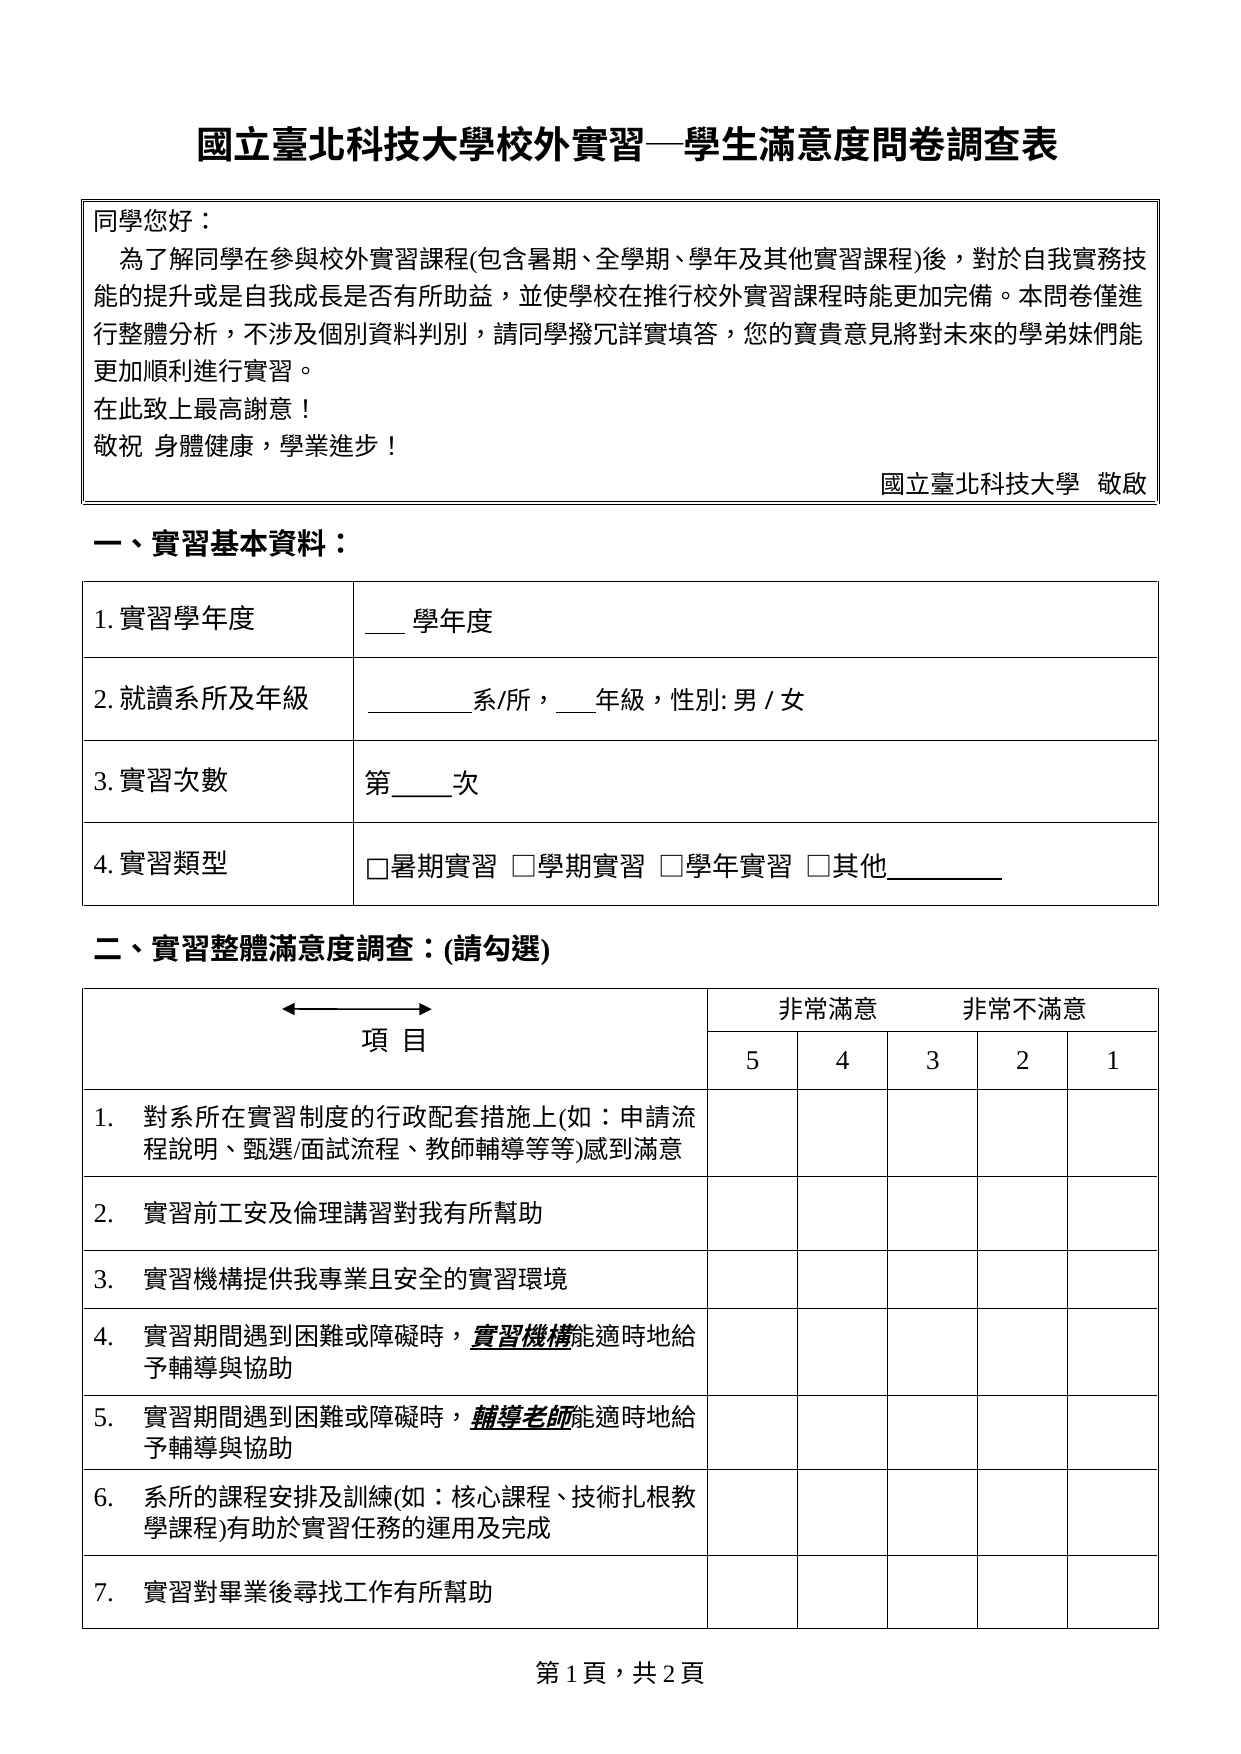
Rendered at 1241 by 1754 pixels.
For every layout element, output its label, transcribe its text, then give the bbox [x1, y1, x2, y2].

table_cell [978, 1090, 1067, 1176]
table_cell [1068, 1250, 1158, 1308]
table_cell 非常滿意 非常不滿意 [708, 988, 1158, 1031]
table_cell [708, 1177, 797, 1250]
table_cell [888, 1177, 977, 1250]
table_cell [798, 1177, 887, 1250]
table_cell 對系所在實習制度的行政配套措施上(如：申請流程說明、甄選/面試流程、教師輔導等等)感到滿意 [83, 1090, 707, 1176]
table_cell [708, 1090, 797, 1176]
table_cell [798, 1470, 887, 1555]
table_cell [1068, 1469, 1158, 1555]
text 國立臺北科技大學校外實習─學生滿意度問卷調查表 [162, 105, 1092, 180]
table_cell [1068, 1176, 1158, 1250]
table_cell [798, 1309, 887, 1395]
table_cell 就讀系所及年級 [83, 658, 353, 739]
table_cell 二、實習整體滿意度調查：(請勾選) [82, 905, 1158, 987]
table_cell 5 [708, 1032, 797, 1089]
table_cell [1068, 1089, 1158, 1176]
table_cell 3 [888, 1032, 977, 1089]
table_cell 第_____次 [354, 740, 1158, 822]
table_cell [978, 1177, 1067, 1250]
table_cell [798, 1090, 887, 1176]
table_cell 實習類型 [83, 823, 353, 905]
table_cell [978, 1556, 1067, 1628]
table_cell [798, 1396, 887, 1468]
table_cell [798, 1556, 887, 1628]
table_cell [888, 1396, 977, 1468]
table_cell □暑期實習 □學期實習 □學年實習 □其他 [354, 822, 1158, 905]
table_cell [708, 1309, 797, 1395]
table_cell [708, 1396, 797, 1468]
table_cell [978, 1309, 1067, 1395]
table_cell [708, 1556, 797, 1628]
table_cell 實習次數 [83, 741, 353, 822]
table_cell [1068, 1308, 1158, 1395]
table_cell 實習機構提供我專業且安全的實習環境 [83, 1251, 707, 1308]
table_cell [708, 1470, 797, 1555]
table_cell [708, 1251, 797, 1308]
table_cell [888, 1309, 977, 1395]
table_cell [888, 1251, 977, 1308]
table_cell 系/所， 年級，性別: 男 / 女 [354, 657, 1158, 739]
table_cell 2 [978, 1032, 1067, 1089]
table_cell 一、實習基本資料： [82, 501, 1158, 581]
table_cell 系所的課程安排及訓練(如：核心課程、技術扎根教學課程)有助於實習任務的運用及完成 [83, 1470, 707, 1555]
table_cell 實習期間遇到困難或障礙時，實習機構能適時地給予輔導與協助 [83, 1309, 707, 1395]
table_cell [888, 1470, 977, 1555]
table_cell 實習對畢業後尋找工作有所幫助 [83, 1556, 707, 1628]
table_cell 項 目 [83, 989, 707, 1089]
table_header 同學您好： 為了解同學在參與校外實習課程(包含暑期、全學期、學年及其他實習課程)後，對於自我實務技能的提升或是自我成長是否有所助益，並使學校在推行校外實習課程時能更加完備。本問卷僅進行整體分析，不涉及個別資料判別，請同學撥冗詳實填答，您的寶貴意見將對未來的學弟妹們能更加順利進行實習。 在此致上最高謝意！ 敬祝 身體健康，學業進步！ 國立臺北科技大學 敬啟 [84, 202, 1157, 501]
table_cell 學年度 [354, 581, 1158, 657]
table_cell [1068, 1395, 1158, 1468]
table_cell [888, 1090, 977, 1176]
table_cell 實習前工安及倫理講習對我有所幫助 [83, 1177, 707, 1250]
table_cell [978, 1396, 1067, 1468]
table_cell [888, 1556, 977, 1628]
table_cell 實習期間遇到困難或障礙時，輔導老師能適時地給予輔導與協助 [83, 1396, 707, 1468]
table_cell 實習學年度 [83, 582, 353, 657]
table_cell 1 [1068, 1031, 1158, 1089]
table_cell [1068, 1555, 1158, 1628]
table_cell [978, 1470, 1067, 1555]
table_cell [978, 1251, 1067, 1308]
table_cell 4 [798, 1032, 887, 1089]
table_cell [798, 1251, 887, 1308]
